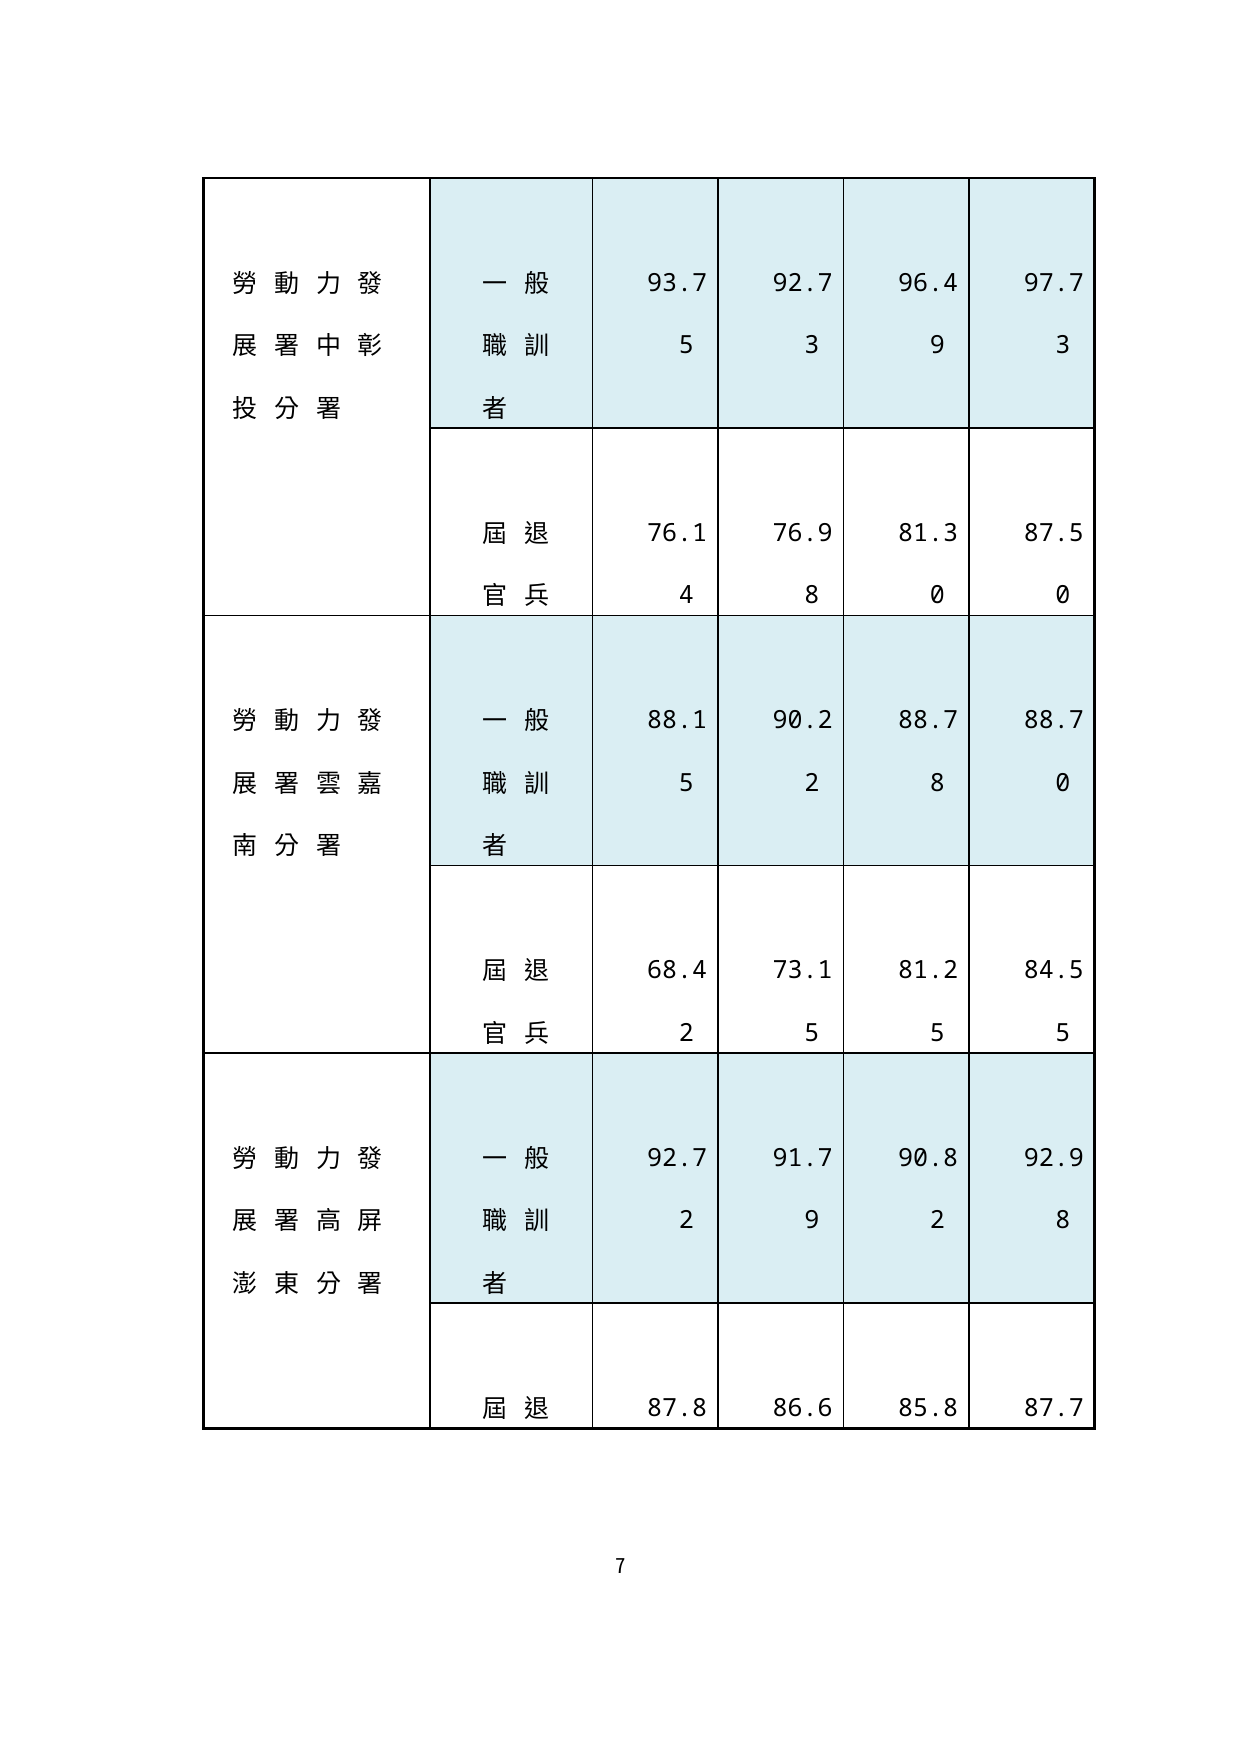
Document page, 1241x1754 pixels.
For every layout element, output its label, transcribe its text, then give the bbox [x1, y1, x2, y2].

table_cell 86.6 [719, 1304, 843, 1427]
table_cell 93.75 [593, 179, 717, 427]
table_cell 92.73 [719, 179, 843, 427]
table_cell 85.8 [844, 1304, 968, 1427]
table_cell 81.30 [844, 429, 968, 615]
table_cell 一般職訓者 [431, 616, 592, 865]
table_cell 76.98 [719, 429, 843, 615]
table_cell 81.25 [844, 866, 968, 1052]
table_cell 屆退官兵 [431, 429, 592, 615]
table_cell 97.73 [970, 179, 1093, 427]
table_cell 87.8 [593, 1304, 717, 1427]
table_cell 屆退 [431, 1304, 592, 1427]
table_cell 88.70 [970, 616, 1093, 865]
table_cell 73.15 [719, 866, 843, 1052]
table_cell 76.14 [593, 429, 717, 615]
table_cell 84.55 [970, 866, 1093, 1052]
table_cell 88.78 [844, 616, 968, 865]
table_cell 90.82 [844, 1054, 968, 1302]
table_cell 91.79 [719, 1054, 843, 1302]
table_cell 一般職訓者 [431, 179, 592, 427]
table_cell 68.42 [593, 866, 717, 1052]
table_cell 90.22 [719, 616, 843, 865]
table_cell 勞動力發展署雲嘉南分署 [205, 616, 429, 1052]
table_cell 勞動力發展署高屏澎東分署 [205, 1054, 429, 1427]
table_cell 屆退官兵 [431, 866, 592, 1052]
table_cell 96.49 [844, 179, 968, 427]
table_cell 一般職訓者 [431, 1054, 592, 1302]
table_cell 92.72 [593, 1054, 717, 1302]
table_cell 勞動力發展署中彰投分署 [205, 179, 429, 615]
table_cell 88.15 [593, 616, 717, 865]
table_cell 87.50 [970, 429, 1093, 615]
table_cell 87.7 [970, 1304, 1093, 1427]
table_cell 92.98 [970, 1054, 1093, 1302]
